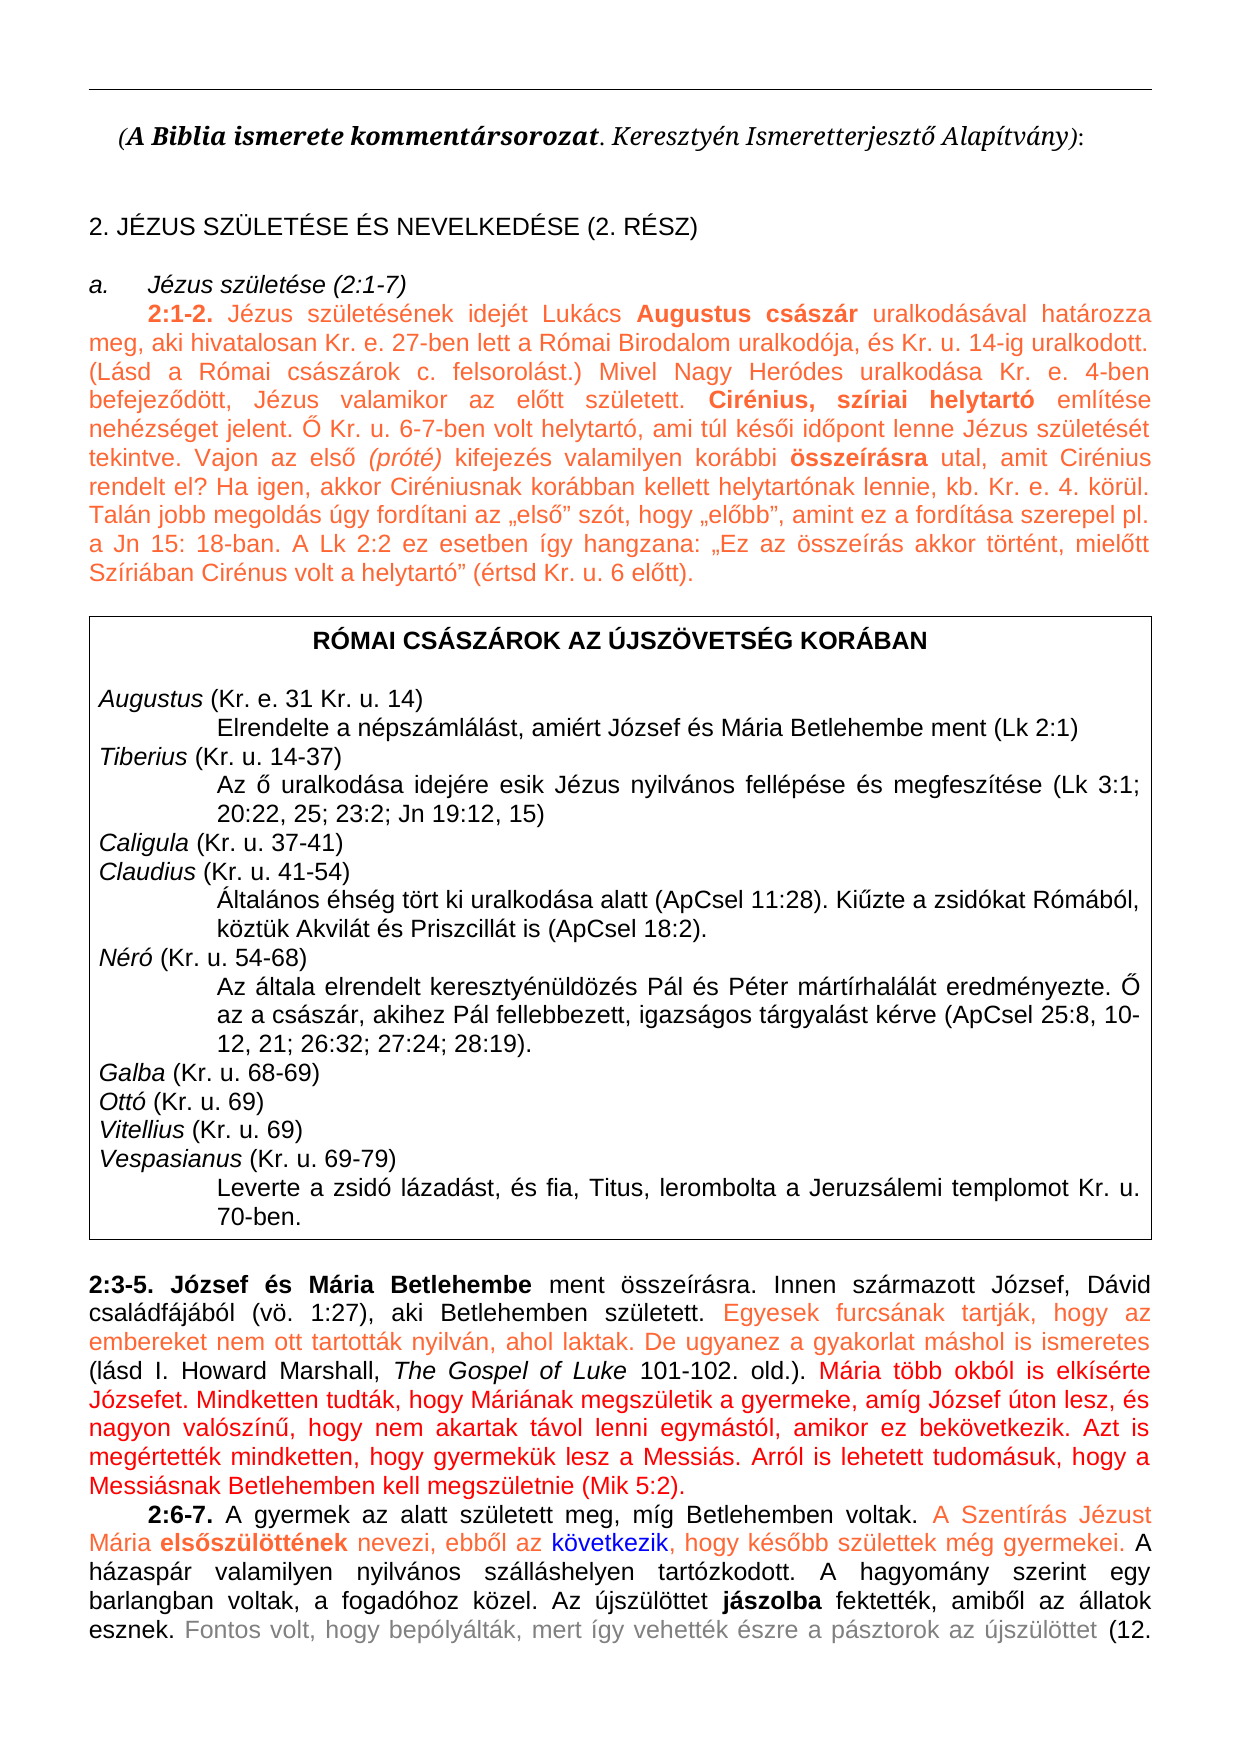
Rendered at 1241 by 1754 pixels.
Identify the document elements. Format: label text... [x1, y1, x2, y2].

text 2:6-7. A gyermek az alatt született meg, míg Betlehemben voltak. A Szentírás Jézust Mária elsőszülöttének nevezi, ebből az következik, hogy később születtek még gyermekei. A házaspár valamilyen nyilvános szálláshelyen tartózkodott. A hagyomány szerint egy barlangban voltak, a fogadóhoz közel. Az újszülöttet jászolba fektették, amiből az állatok esznek. Fontos volt, hogy bepólyálták, mert így vehették észre a pásztorok az újszülöttet (12. [88, 1500, 1152, 1643]
text 2:1-2. Jézus születésének idejét Lukács Augustus császár uralkodásával határozza meg, aki hivatalosan Kr. e. 27-ben lett a Római Birodalom uralkodója, és Kr. u. 14-ig uralkodott. (Lásd a Római császárok c. felsorolást.) Mivel Nagy Heródes uralkodása Kr. e. 4-ben befejeződött, Jézus valamikor az előtt született. Cirénius, szíriai helytartó említése nehézséget jelent. Ő Kr. u. 6-7-ben volt helytartó, ami túl késői időpont lenne Jézus születését tekintve. Vajon az első (próté) kifejezés valamilyen korábbi összeírásra utal, amit Cirénius rendelt el? Ha igen, akkor Ciréniusnak korábban kellett helytartónak lennie, kb. Kr. e. 4. körül. Talán jobb megoldás úgy fordítani az „első” szót, hogy „előbb”, amint ez a fordítása szerepel pl. a Jn 15: 18-ban. A Lk 2:2 ez esetben így hangzana: „Ez az összeírás akkor történt, mielőtt Szíriában Cirénus volt a helytartó” (értsd Kr. u. 6 előtt). [88, 299, 1152, 586]
text 2. JÉZUS SZÜLETÉSE ÉS NEVELKEDÉSE (2. RÉSZ) [88, 212, 1152, 241]
text 2:3-5. József és Mária Betlehembe ment összeírásra. Innen származott József, Dávid családfájából (vö. 1:27), aki Betlehemben született. Egyesek furcsának tartják, hogy az embereket nem ott tartották nyilván, ahol laktak. De ugyanez a gyakorlat máshol is ismeretes (lásd I. Howard Marshall, The Gospel of Luke 101-102. old.). Mária több okból is elkísérte Józsefet. Mindketten tudták, hogy Máriának megszületik a gyermeke, amíg József úton lesz, és nagyon valószínű, hogy nem akartak távol lenni egymástól, amikor ez bekövetkezik. Azt is megértették mindketten, hogy gyermekük lesz a Messiás. Arról is lehetett tudomásuk, hogy a Messiásnak Betlehemben kell megszületnie (Mik 5:2). [88, 1270, 1152, 1500]
text a. Jézus születése (2:1-7) [88, 270, 1152, 299]
text (A Biblia ismerete kommentársorozat. Keresztyén Ismeretterjesztő Alapítvány): [88, 90, 1152, 182]
table_header RÓMAI CSÁSZÁROK AZ ÚJSZÖVETSÉG KORÁBAN Augustus (Kr. e. 31 Kr. u. 14) Elrendelte a népszámlálást, amiért József és Mária Betlehembe ment (Lk 2:1) Tiberius (Kr. u. 14-37) Az ő uralkodása idejére esik Jézus nyilvános fellépése és megfeszítése (Lk 3:1; 20:22, 25; 23:2; Jn 19:12, 15) Caligula (Kr. u. 37-41) Claudius (Kr. u. 41-54) Általános éhség tört ki uralkodása alatt (ApCsel 11:28). Kiűzte a zsidókat Rómából, köztük Akvilát és Priszcillát is (ApCsel 18:2). Néró (Kr. u. 54-68) Az általa elrendelt keresztyénüldözés Pál és Péter mártírhalálát eredményezte. Ő az a császár, akihez Pál fellebbezett, igazságos tárgyalást kérve (ApCsel 25:8, 10-12, 21; 26:32; 27:24; 28:19). Galba (Kr. u. 68-69) Ottó (Kr. u. 69) Vitellius (Kr. u. 69) Vespasianus (Kr. u. 69-79) Leverte a zsidó lázadást, és fia, Titus, lerombolta a Jeruzsálemi templomot Kr. u. 70-ben. [90, 617, 1151, 1239]
